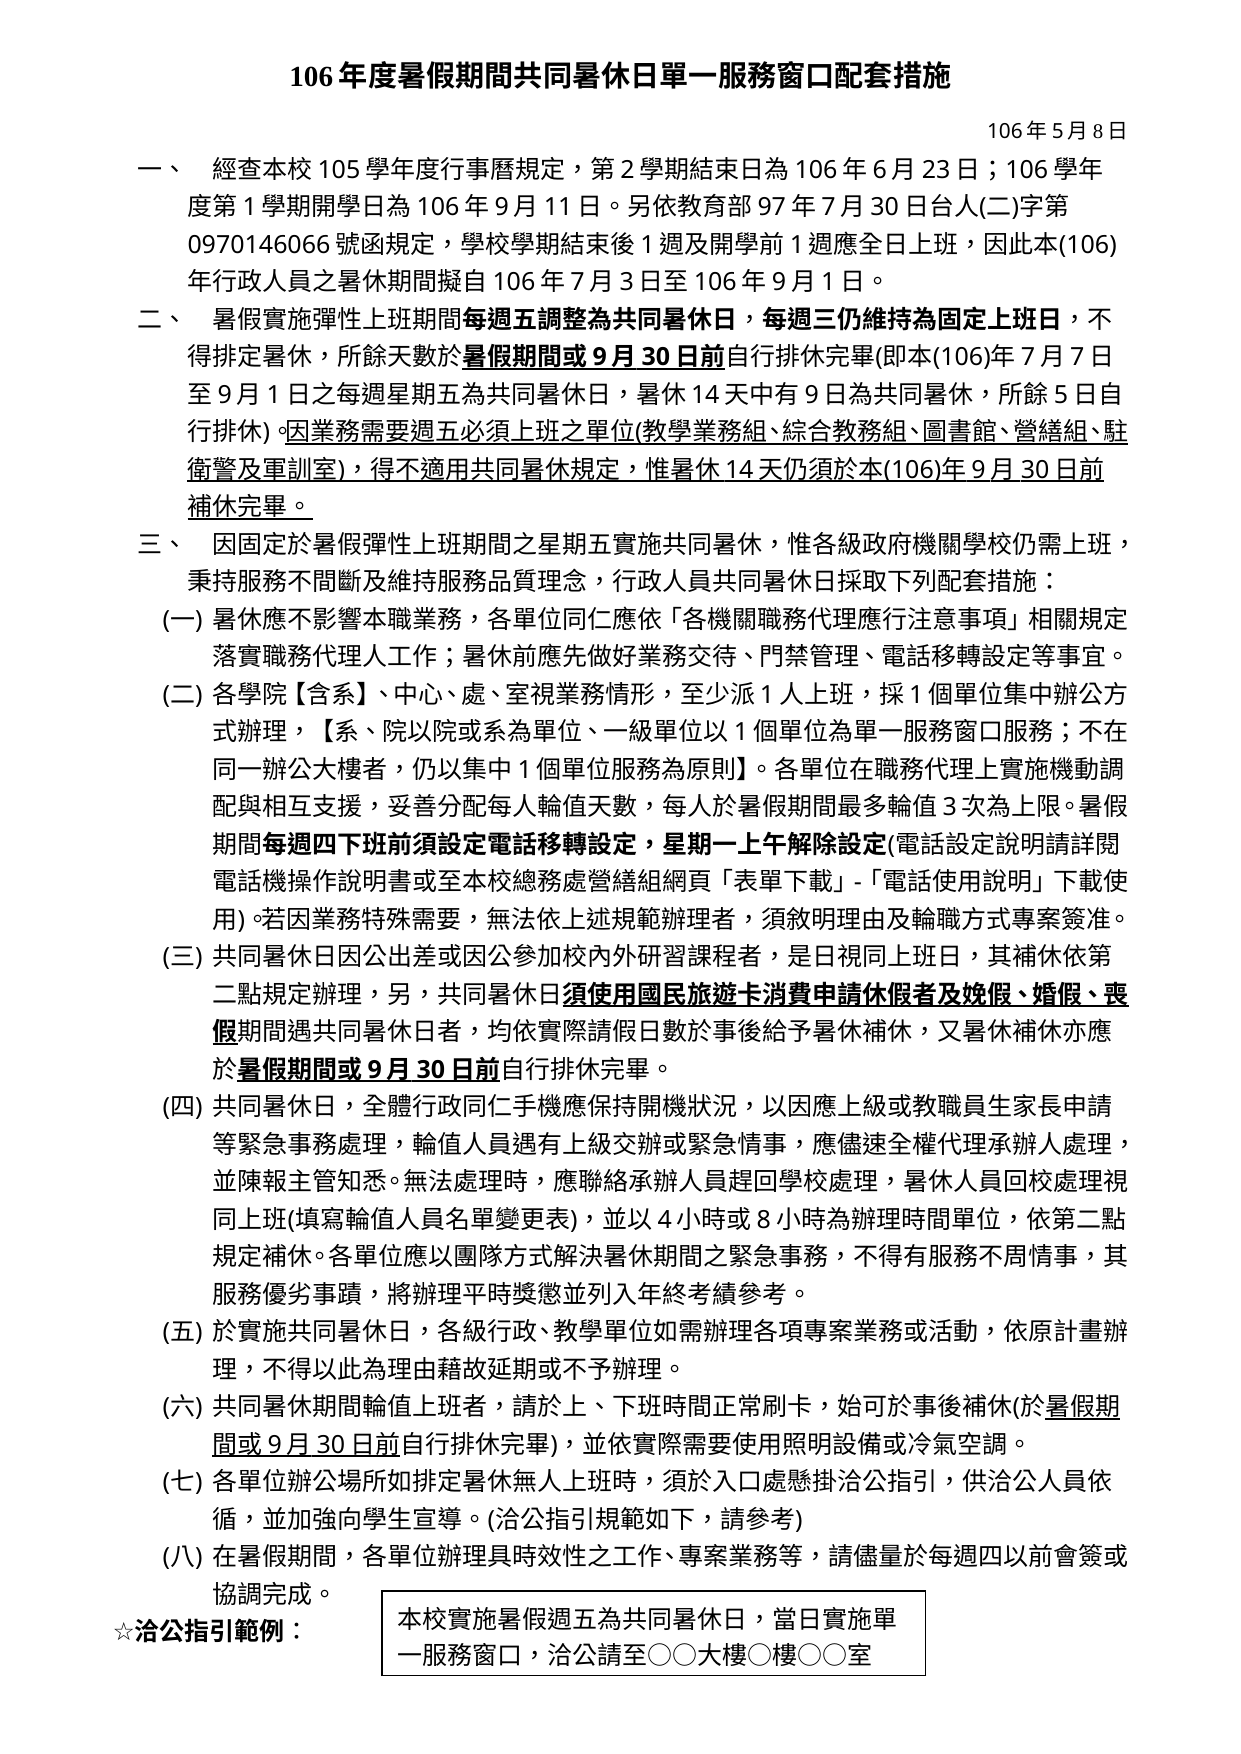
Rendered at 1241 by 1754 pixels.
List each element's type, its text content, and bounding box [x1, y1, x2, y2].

list 秉持服務不間斷及維持服務品質理念，行政人員共同暑休日採取下列配套措施： [187, 561, 1128, 599]
list 本校實施暑假週五為共同暑休日，當日實施單一服務窗口，洽公請至○○大樓○樓○○室 [398, 1599, 910, 1667]
list 於實施共同暑休日，各級行政、教學單位如需辦理各項專案業務或活動，依原計畫辦理，不得以此為理由藉故延期或不予辦理。 [162, 1311, 1128, 1386]
text [926, 1611, 1128, 1649]
text ☆洽公指引範例： [112, 1611, 381, 1649]
list 共同暑休日因公出差或因公參加校內外研習課程者，是日視同上班日，其補休依第二點規定辦理，另，共同暑休日須使用國民旅遊卡消費申請休假者及娩假、婚假、喪假期間遇共同暑休日者，均依實際請假日數於事後給予暑休補休，又暑休補休亦應於暑假期間或9月30日前自行排休完畢。 [162, 936, 1128, 1086]
list 在暑假期間，各單位辦理具時效性之工作、專案業務等，請儘量於每週四以前會簽或協調完成。 [162, 1536, 1128, 1611]
list 經查本校105學年度行事曆規定，第2學期結束日為106年6月23日；106學年度第1學期開學日為106年9月11日。另依教育部97年7月30日台人(二)字第0970146066號函規定，學校學期結束後1週及開學前1週應全日上班，因此本(106)年行政人員之暑休期間擬自106年7月3日至106年9月1日。 [137, 149, 1128, 299]
text 106年5月8日 [112, 111, 1128, 149]
list 共同暑休日，全體行政同仁手機應保持開機狀況，以因應上級或教職員生家長申請等緊急事務處理，輪值人員遇有上級交辦或緊急情事，應儘速全權代理承辦人處理，並陳報主管知悉。無法處理時，應聯絡承辦人員趕回學校處理，暑休人員回校處理視同上班(填寫輪值人員名單變更表)，並以4小時或8小時為辦理時間單位，依第二點規定補休。各單位應以團隊方式解決暑休期間之緊急事務，不得有服務不周情事，其服務優劣事蹟，將辦理平時獎懲並列入年終考績參考。 [162, 1086, 1128, 1311]
list 因固定於暑假彈性上班期間之星期五實施共同暑休，惟各級政府機關學校仍需上班， [137, 524, 1128, 561]
list 共同暑休期間輪值上班者，請於上、下班時間正常刷卡，始可於事後補休(於暑假期間或9月30日前自行排休完畢)，並依實際需要使用照明設備或冷氣空調。 [162, 1386, 1128, 1461]
list 暑休應不影響本職業務，各單位同仁應依「各機關職務代理應行注意事項」相關規定，落實職務代理人工作；暑休前應先做好業務交待、門禁管理、電話移轉設定等事宜。 [162, 599, 1128, 674]
list 暑假實施彈性上班期間每週五調整為共同暑休日，每週三仍維持為固定上班日，不得排定暑休，所餘天數於暑假期間或9月30日前自行排休完畢(即本(106)年7月7日至9月1日之每週星期五為共同暑休日，暑休14天中有9日為共同暑休，所餘5日自行排休)。因業務需要週五必須上班之單位(教學業務組、綜合教務組、圖書館、營繕組、駐衛警及軍訓室)，得不適用共同暑休規定，惟暑休14天仍須於本(106)年9月30日前補休完畢。 [137, 299, 1128, 524]
list 各學院【含系】、中心、處、室視業務情形，至少派1人上班，採1個單位集中辦公方式辦理，【系、院以院或系為單位、一級單位以1個單位為單一服務窗口服務；不在同一辦公大樓者，仍以集中1個單位服務為原則】。各單位在職務代理上實施機動調配與相互支援，妥善分配每人輪值天數，每人於暑假期間最多輪值3次為上限。暑假期間每週四下班前須設定電話移轉設定，星期一上午解除設定(電話設定說明請詳閱電話機操作說明書或至本校總務處營繕組網頁「表單下載」-「電話使用說明」下載使用)。若因業務特殊需要，無法依上述規範辦理者，須敘明理由及輪職方式專案簽准。 [162, 674, 1128, 936]
list 各單位辦公場所如排定暑休無人上班時，須於入口處懸掛洽公指引，供洽公人員依循，並加強向學生宣導。(洽公指引規範如下，請參考) [162, 1461, 1128, 1536]
text 106年度暑假期間共同暑休日單一服務窗口配套措施 [112, 36, 1128, 111]
list [383, 1592, 925, 1675]
